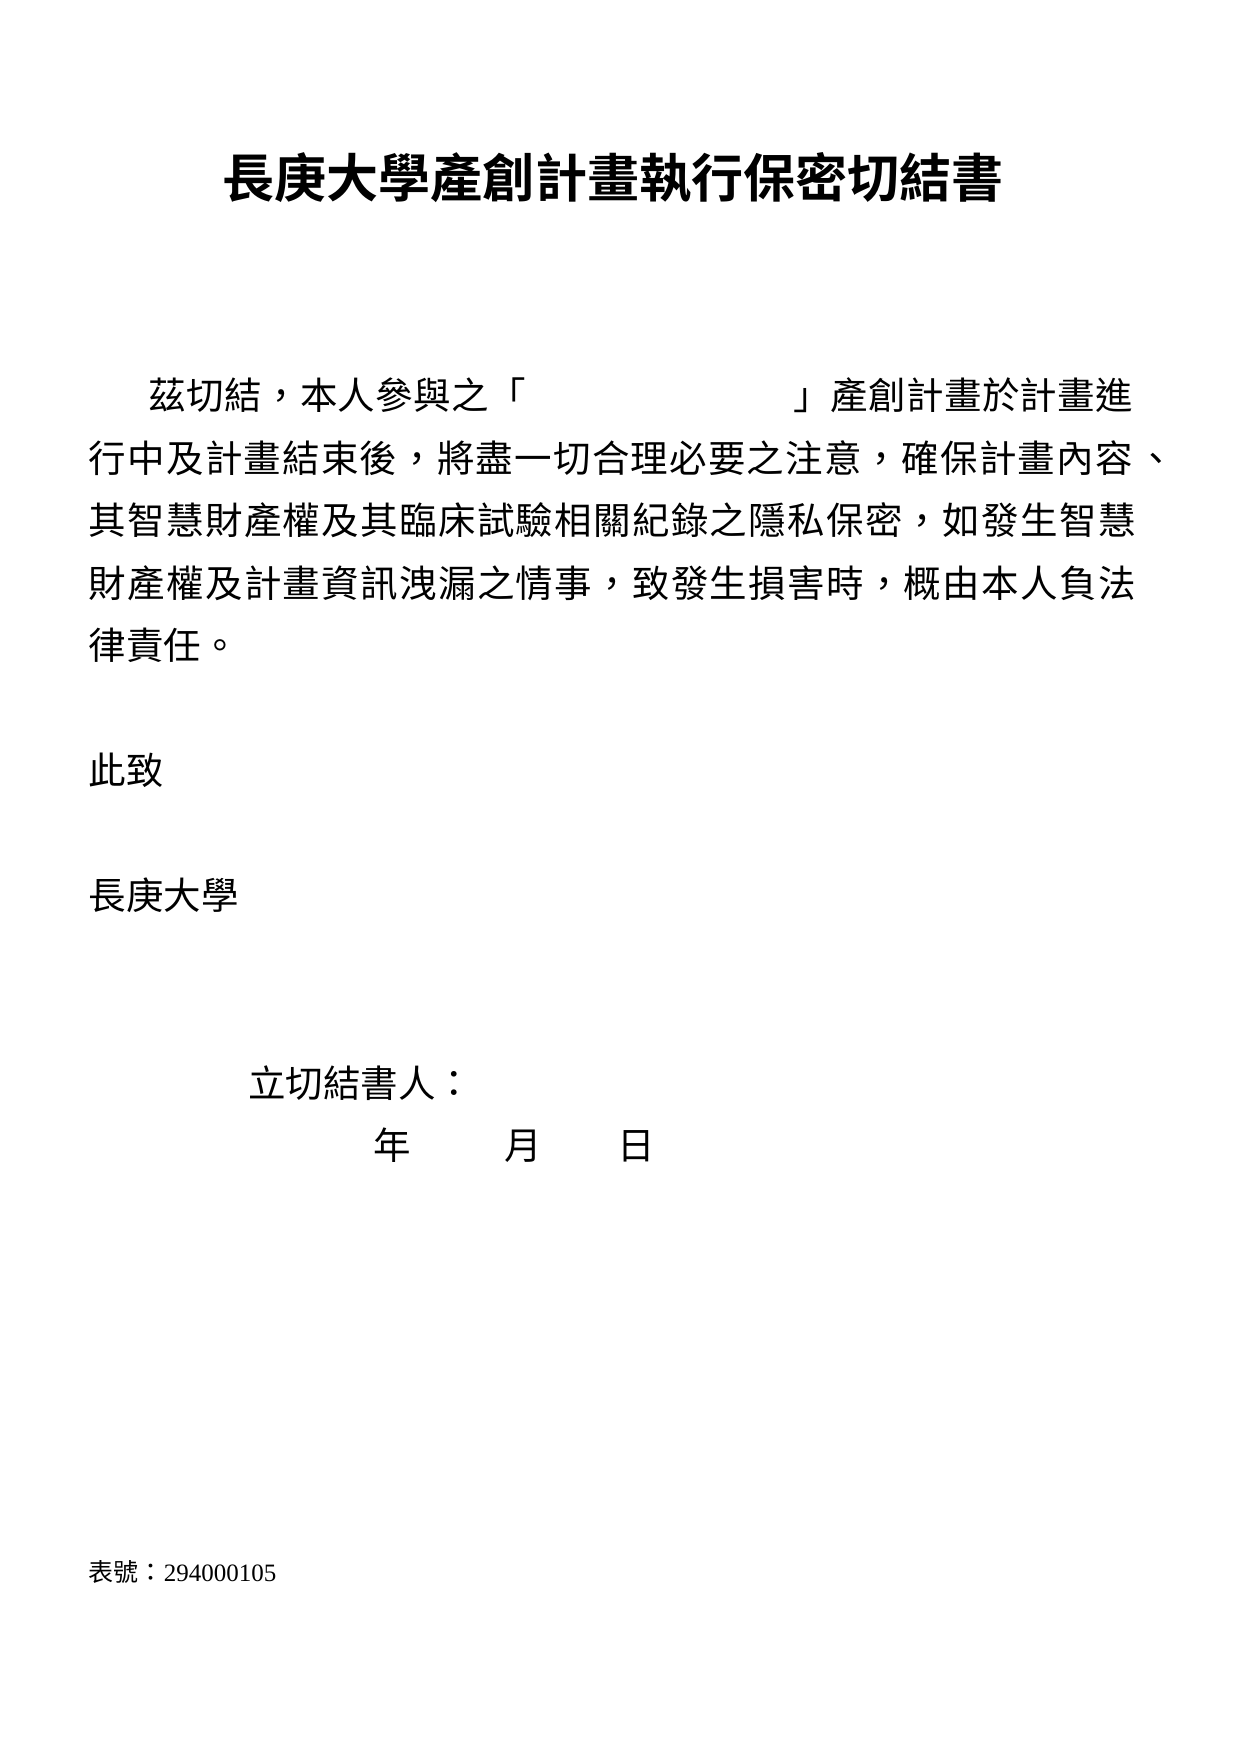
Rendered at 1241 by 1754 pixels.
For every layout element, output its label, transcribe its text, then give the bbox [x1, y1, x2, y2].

text 長庚大學 [89, 852, 1137, 914]
text 年 月 日 [89, 1102, 1137, 1164]
text 此致 [89, 727, 1137, 789]
text 立切結書人： [89, 1039, 1137, 1102]
text 茲切結，本人參與之「 」產創計畫於計畫進行中及計畫結束後，將盡一切合理必要之注意，確保計畫內容、其智慧財產權及其臨床試驗相關紀錄之隱私保密，如發生智慧財產權及計畫資訊洩漏之情事，致發生損害時，概由本人負法律責任。 [89, 352, 1137, 664]
text 長庚大學產創計畫執行保密切結書 [89, 102, 1137, 227]
